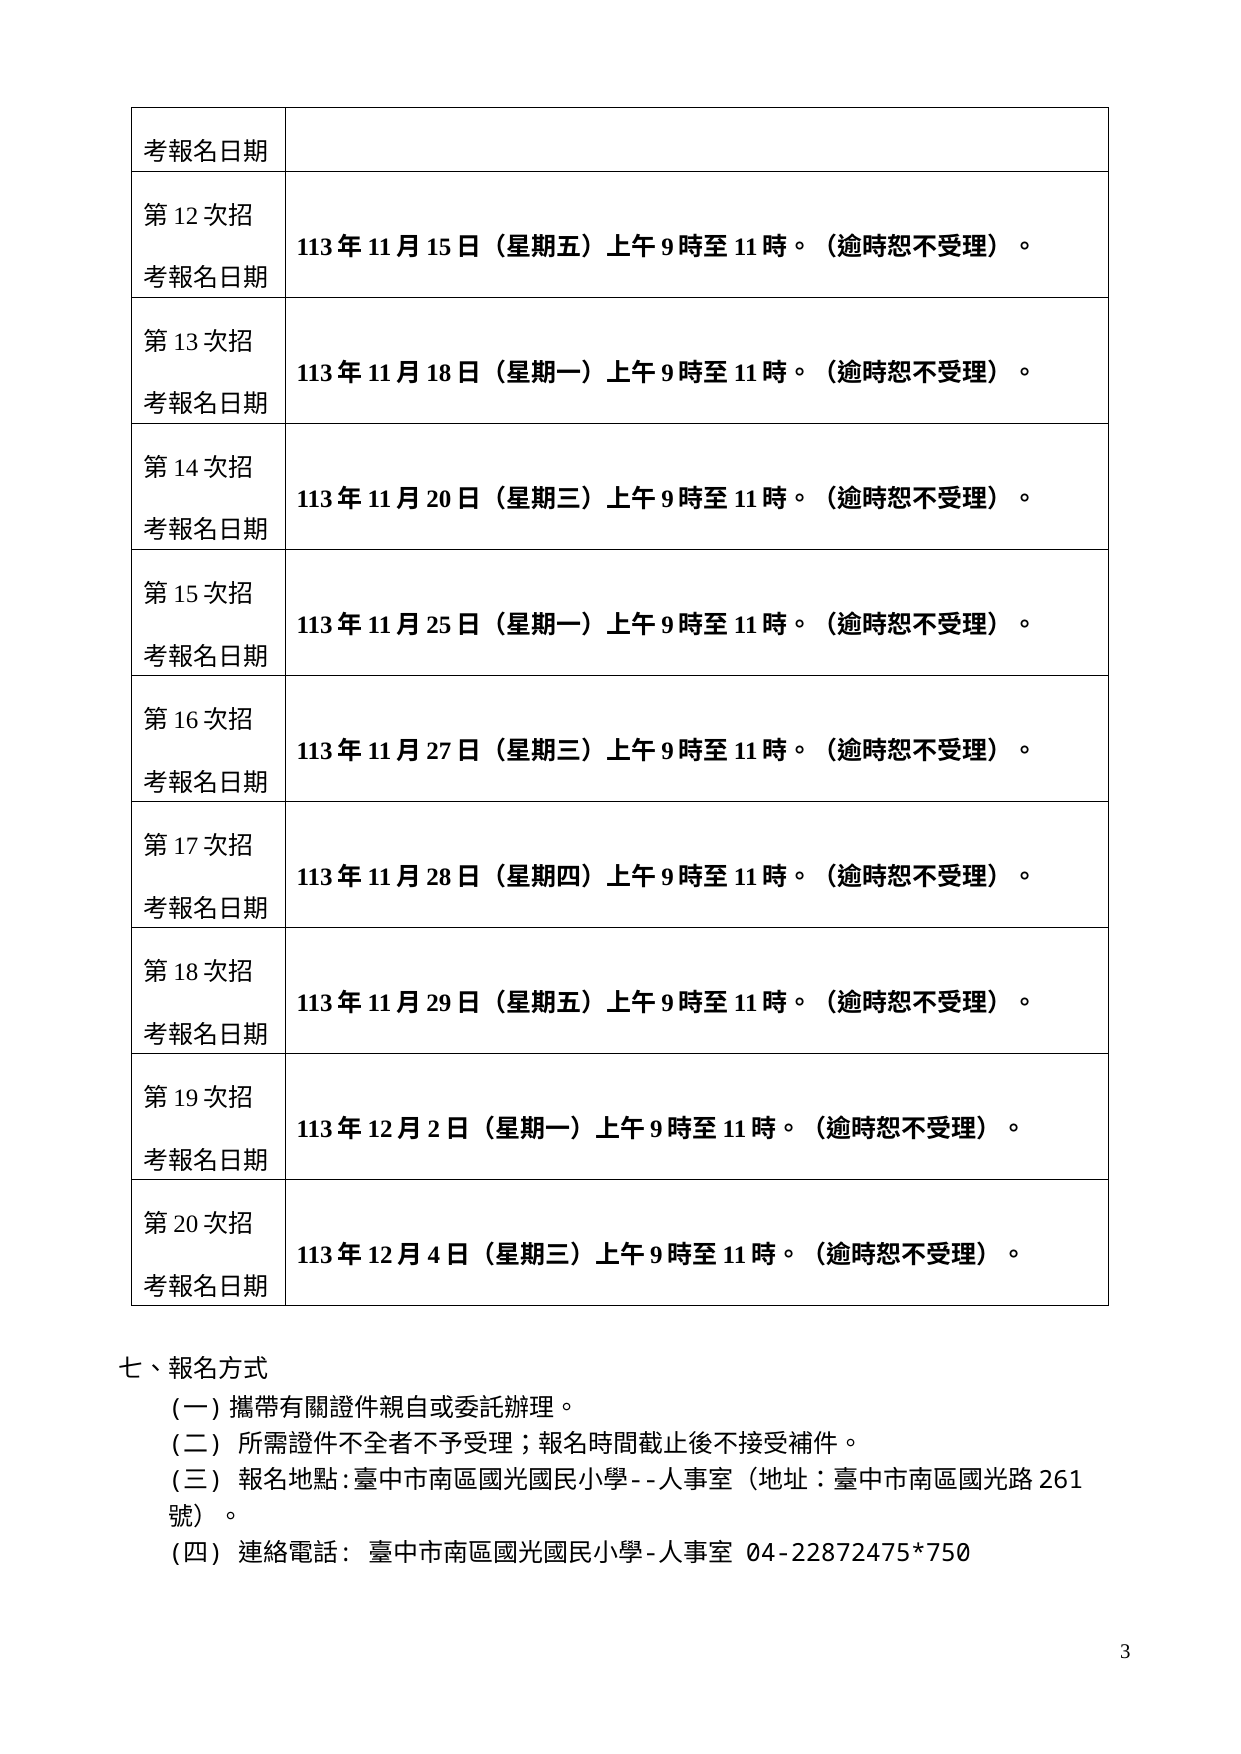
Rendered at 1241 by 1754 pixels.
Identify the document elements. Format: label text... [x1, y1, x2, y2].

table_cell 113年11月20日（星期三）上午9時至11時。（逾時恕不受理）。 [286, 424, 1108, 549]
table_cell 113年12月4日（星期三）上午9時至11時。（逾時恕不受理）。 [286, 1180, 1108, 1305]
text 七、報名方式 [118, 1325, 1122, 1387]
table_cell 第12次招考報名日期 [132, 172, 285, 297]
table_cell 113年11月27日（星期三）上午9時至11時。（逾時恕不受理）。 [286, 676, 1108, 801]
text (四) 連絡電話: 臺中市南區國光國民小學-人事室 04-22872475*750 [168, 1532, 1122, 1569]
table_header 考報名日期 [132, 108, 285, 171]
table_cell 113年11月15日（星期五）上午9時至11時。（逾時恕不受理）。 [286, 172, 1108, 297]
table_cell 第18次招考報名日期 [132, 928, 285, 1053]
table_cell 第19次招考報名日期 [132, 1054, 285, 1179]
table_cell 第16次招考報名日期 [132, 676, 285, 801]
text (三) 報名地點:臺中市南區國光國民小學--人事室（地址：臺中市南區國光路261號）。 [168, 1460, 1122, 1532]
table_cell 113年11月18日（星期一）上午9時至11時。（逾時恕不受理）。 [286, 298, 1108, 423]
text (二) 所需證件不全者不予受理；報名時間截止後不接受補件。 [168, 1424, 1122, 1460]
table_cell 第15次招考報名日期 [132, 550, 285, 675]
table_cell 113年11月29日（星期五）上午9時至11時。（逾時恕不受理）。 [286, 928, 1108, 1053]
table_cell 113年12月2日（星期一）上午9時至11時。（逾時恕不受理）。 [286, 1054, 1108, 1179]
text (一) 攜帶有關證件親自或委託辦理。 [168, 1387, 1122, 1424]
table_header [286, 108, 1108, 171]
table_cell 第13次招考報名日期 [132, 298, 285, 423]
table_cell 第14次招考報名日期 [132, 424, 285, 549]
table_cell 第20次招考報名日期 [132, 1180, 285, 1305]
table_cell 第17次招考報名日期 [132, 802, 285, 927]
table_cell 113年11月28日（星期四）上午9時至11時。（逾時恕不受理）。 [286, 802, 1108, 927]
table_cell 113年11月25日（星期一）上午9時至11時。（逾時恕不受理）。 [286, 550, 1108, 675]
